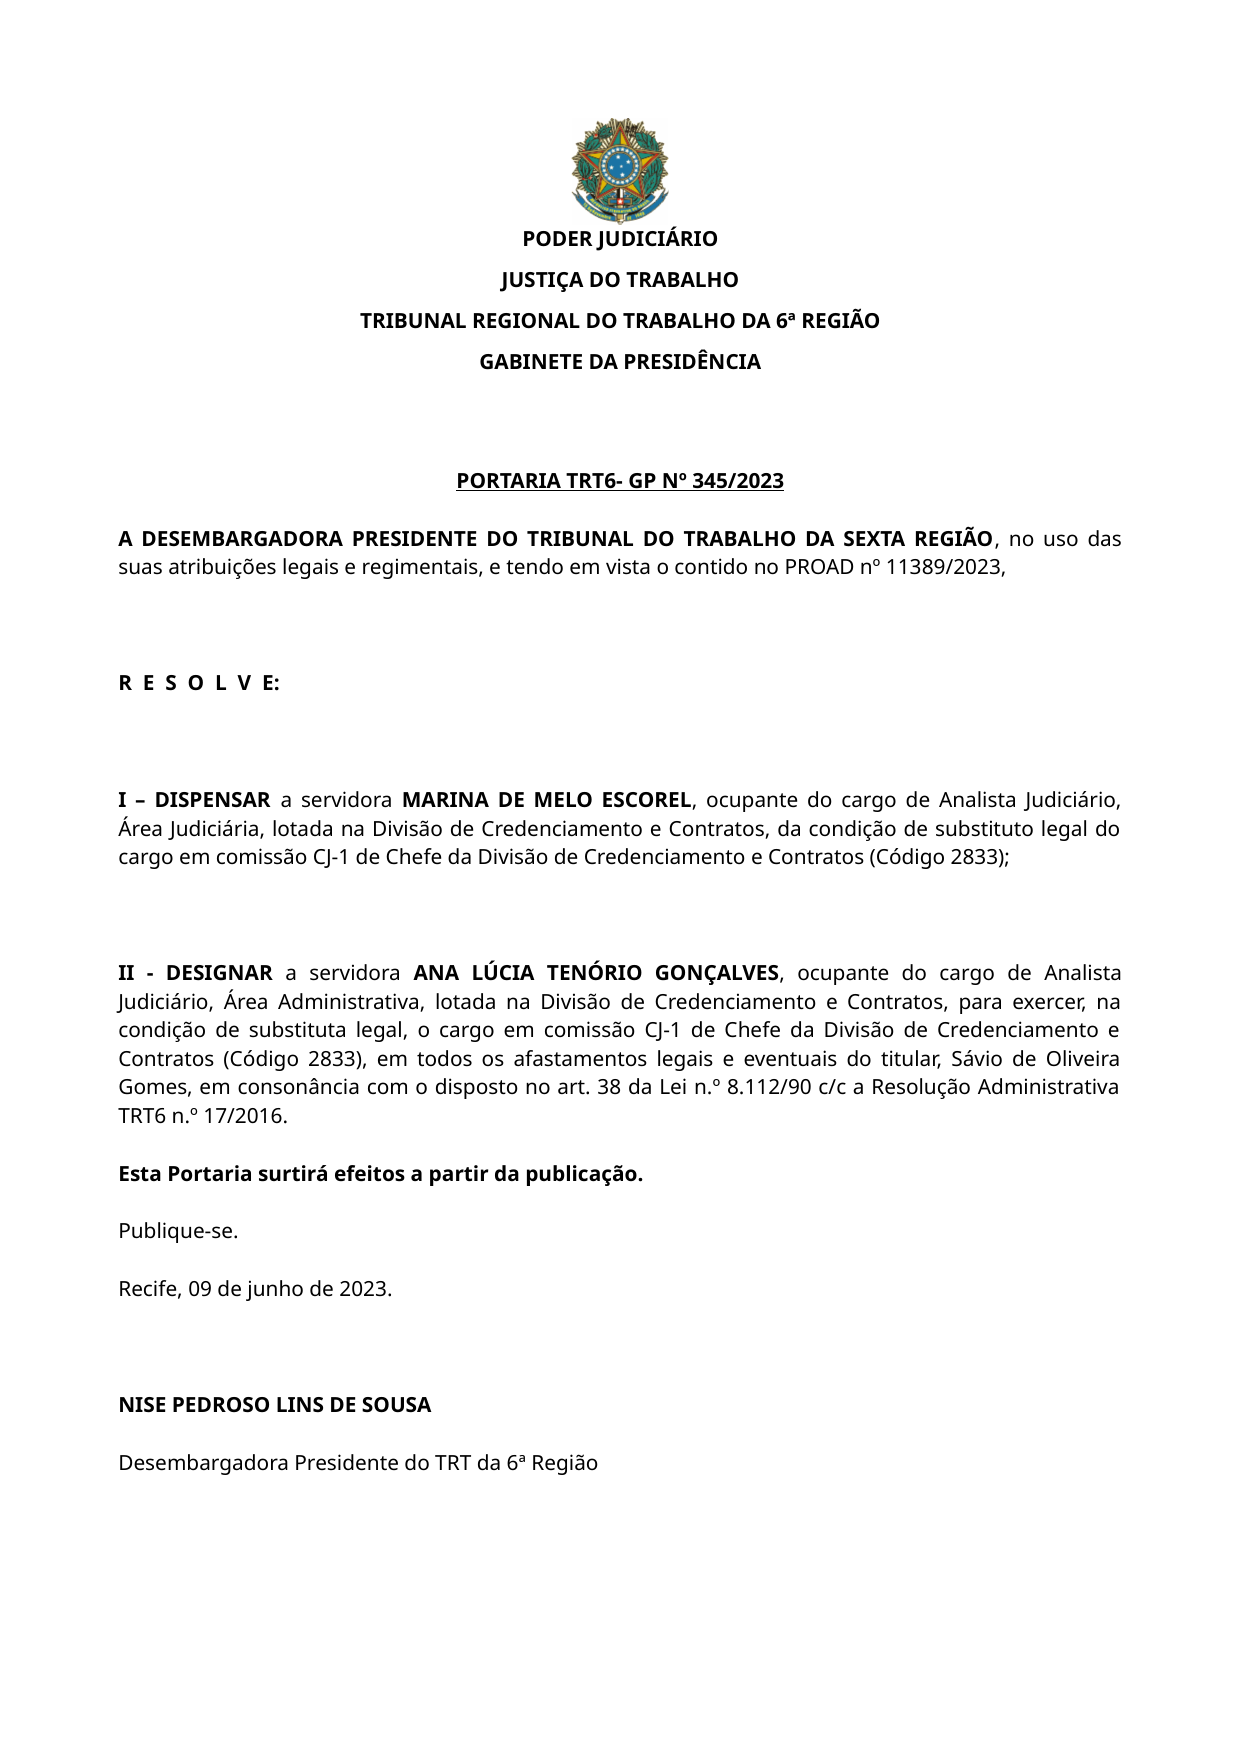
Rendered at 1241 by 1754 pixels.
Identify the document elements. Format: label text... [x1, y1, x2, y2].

text Publique-se. [118, 1217, 1122, 1245]
text Recife, 09 de junho de 2023. [118, 1274, 1122, 1303]
text Esta Portaria surtirá efeitos a partir da publicação. [118, 1159, 1122, 1187]
text PORTARIA TRT6- GP Nº 345/2023 [118, 466, 1122, 494]
text A DESEMBARGADORA PRESIDENTE DO TRIBUNAL DO TRABALHO DA SEXTA REGIÃO, no uso das suas atribuições legais e regimentais, e tendo em vista o contido no PROAD nº 11389/2023, [118, 524, 1122, 581]
text R E S O L V E: [118, 668, 1122, 697]
text JUSTIÇA DO TRABALHO [118, 265, 1122, 294]
text NISE PEDROSO LINS DE SOUSA [118, 1391, 1122, 1419]
text Desembargadora Presidente do TRT da 6ª Região [118, 1448, 1122, 1477]
text TRIBUNAL REGIONAL DO TRABALHO DA 6ª REGIÃO [118, 306, 1122, 335]
text II - DESIGNAR a servidora ANA LÚCIA TENÓRIO GONÇALVES, ocupante do cargo de Analista Judiciário, Área Administrativa, lotada na Divisão de Credenciamento e Contratos, para exercer, na condição de substituta legal, o cargo em comissão CJ-1 de Chefe da Divisão de Credenciamento e Contratos (Código 2833), em todos os afastamentos legais e eventuais do titular, Sávio de Oliveira Gomes, em consonância com o disposto no art. 38 da Lei n.º 8.112/90 c/c a Resolução Administrativa TRT6 n.º 17/2016. [118, 958, 1122, 1129]
text I – DISPENSAR a servidora MARINA DE MELO ESCOREL, ocupante do cargo de Analista Judiciário, Área Judiciária, lotada na Divisão de Credenciamento e Contratos, da condição de substituto legal do cargo em comissão CJ-1 de Chefe da Divisão de Credenciamento e Contratos (Código 2833); [118, 784, 1122, 871]
text GABINETE DA PRESIDÊNCIA [118, 347, 1122, 376]
text PODER JUDICIÁRIO [118, 224, 1122, 253]
